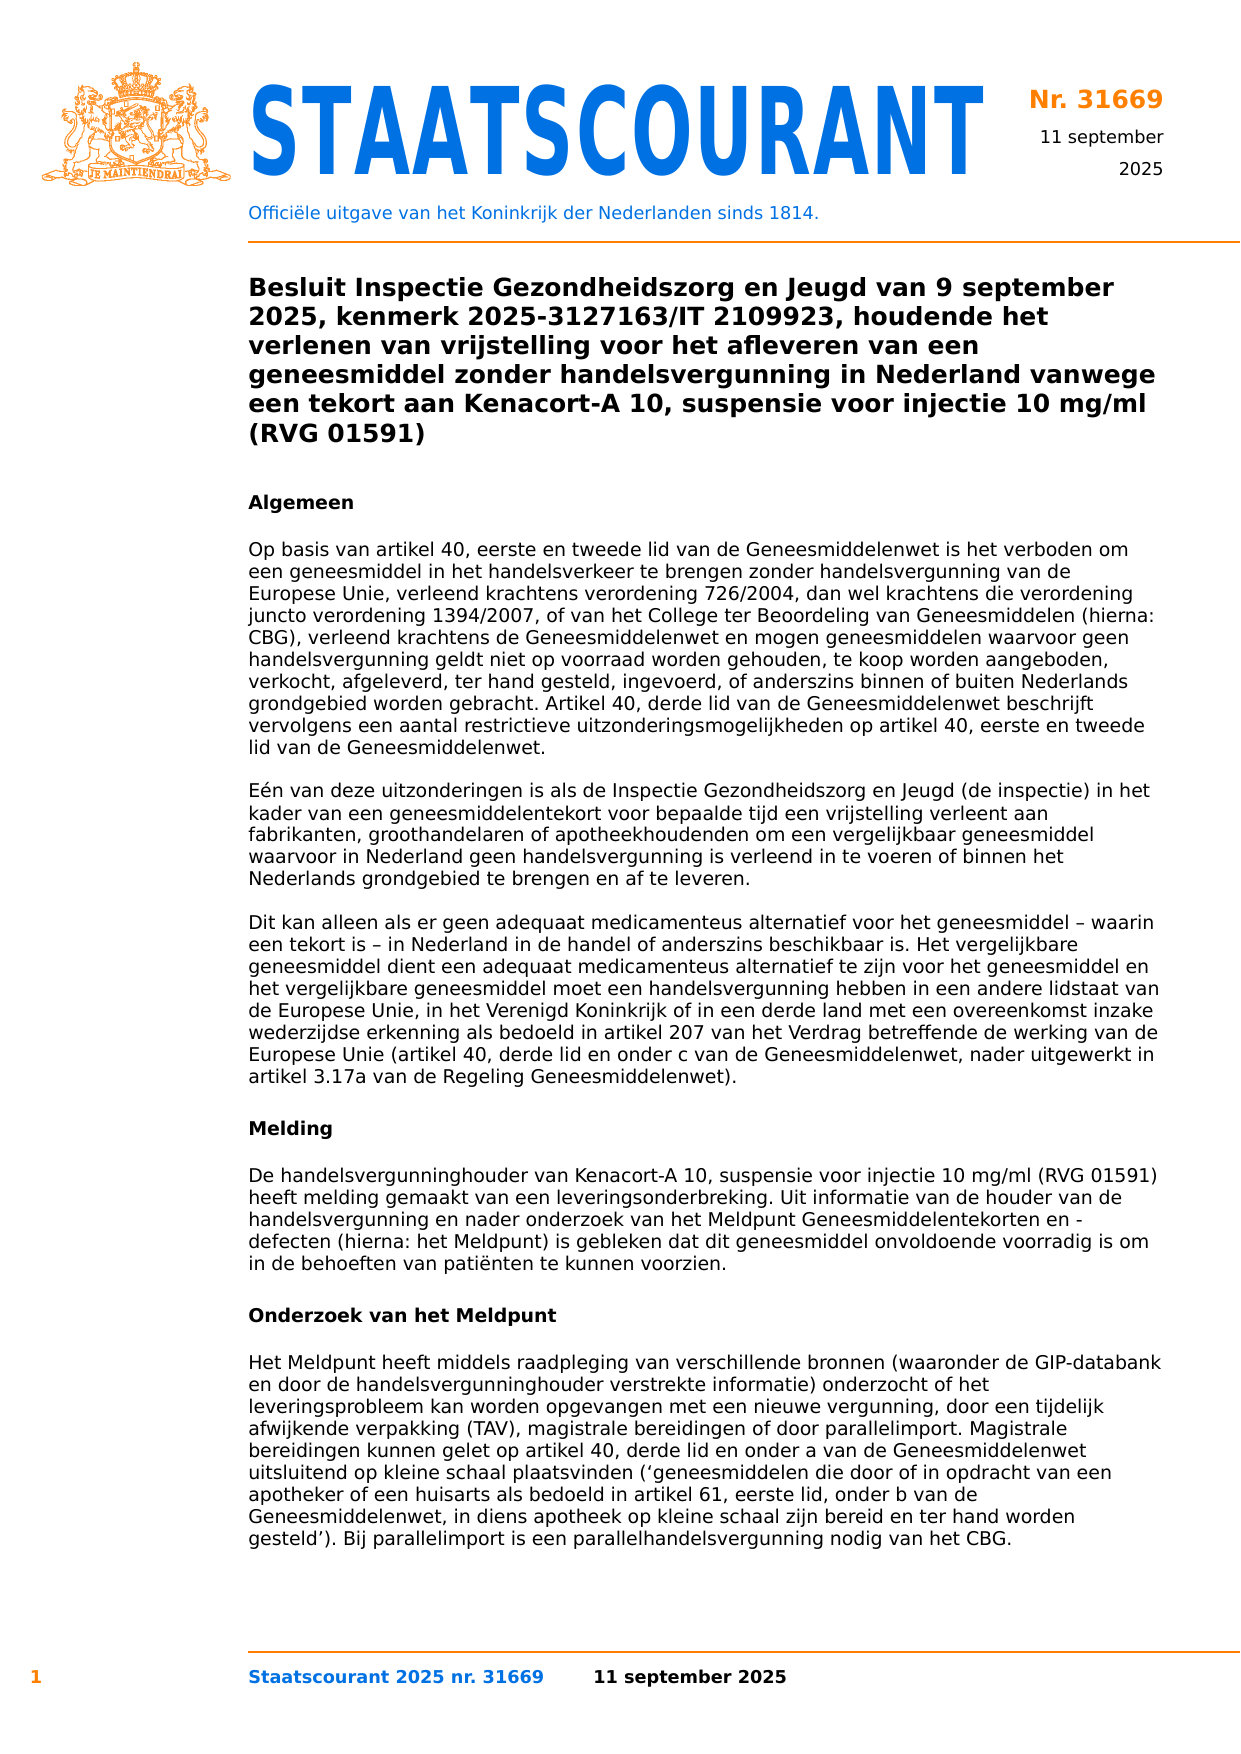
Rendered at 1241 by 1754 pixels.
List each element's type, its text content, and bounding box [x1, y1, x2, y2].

table_cell 2025 [998, 153, 1240, 203]
text Dit kan alleen als er geen adequaat medicamenteus alternatief voor het geneesmiddel – waarin een tekort is – in Nederland in de handel of anderszins beschikbaar is. Het vergelijkbare geneesmiddel dient een adequaat medicamenteus alternatief te zijn voor het geneesmiddel en het vergelijkbare geneesmiddel moet een handelsvergunning hebben in een andere lidstaat van de Europese Unie, in het Verenigd Koninkrijk of in een derde land met een overeenkomst inzake wederzijdse erkenning als bedoeld in artikel 207 van het Verdrag betreffende de werking van de Europese Unie (artikel 40, derde lid en onder c van de Geneesmiddelenwet, nader uitgewerkt in artikel 3.17a van de Regeling Geneesmiddelenwet). [248, 912, 1163, 1088]
text Op basis van artikel 40, eerste en tweede lid van de Geneesmiddelenwet is het verboden om een geneesmiddel in het handelsverkeer te brengen zonder handelsvergunning van de Europese Unie, verleend krachtens verordening 726/2004, dan wel krachtens die verordening juncto verordening 1394/2007, of van het College ter Beoordeling van Geneesmiddelen (hierna: CBG), verleend krachtens de Geneesmiddelenwet en mogen geneesmiddelen waarvoor geen handelsvergunning geldt niet op voorraad worden gehouden, te koop worden aangeboden, verkocht, afgeleverd, ter hand gesteld, ingevoerd, of anderszins binnen of buiten Nederlands grondgebied worden gebracht. Artikel 40, derde lid van de Geneesmiddelenwet beschrijft vervolgens een aantal restrictieve uitzonderingsmogelijkheden op artikel 40, eerste en tweede lid van de Geneesmiddelenwet. [248, 539, 1163, 758]
table_header STAATSCOURANT [248, 62, 998, 203]
text Eén van deze uitzonderingen is als de Inspectie Gezondheidszorg en Jeugd (de inspectie) in het kader van een geneesmiddelentekort voor bepaalde tijd een vrijstelling verleent aan fabrikanten, groothandelaren of apotheekhoudenden om een vergelijkbaar geneesmiddel waarvoor in Nederland geen handelsvergunning is verleend in te voeren of binnen het Nederlands grondgebied te brengen en af te leveren. [248, 780, 1163, 890]
subtitle Besluit Inspectie Gezondheidszorg en Jeugd van 9 september 2025, kenmerk 2025-3127163/IT 2109923, houdende het verlenen van vrijstelling voor het afleveren van een geneesmiddel zonder handelsvergunning in Nederland vanwege een tekort aan Kenacort-A 10, suspensie voor injectie 10 mg/ml (RVG 01591) [248, 273, 1163, 448]
table_cell Officiële uitgave van het Koninkrijk der Nederlanden sinds 1814. [248, 203, 1240, 241]
text De handelsvergunninghouder van Kenacort-A 10, suspensie voor injectie 10 mg/ml (RVG 01591) heeft melding gemaakt van een leveringsonderbreking. Uit informatie van de houder van de handelsvergunning en nader onderzoek van het Meldpunt Geneesmiddelentekorten en -defecten (hierna: het Meldpunt) is gebleken dat dit geneesmiddel onvoldoende voorradig is om in de behoeften van patiënten te kunnen voorzien. [248, 1165, 1163, 1275]
text Het Meldpunt heeft middels raadpleging van verschillende bronnen (waaronder de GIP-databank en door de handelsvergunninghouder verstrekte informatie) onderzocht of het leveringsprobleem kan worden opgevangen met een nieuwe vergunning, door een tijdelijk afwijkende verpakking (TAV), magistrale bereidingen of door parallelimport. Magistrale bereidingen kunnen gelet op artikel 40, derde lid en onder a van de Geneesmiddelenwet uitsluitend op kleine schaal plaatsvinden (‘geneesmiddelen die door of in opdracht van een apotheker of een huisarts als bedoeld in artikel 61, eerste lid, onder b van de Geneesmiddelenwet, in diens apotheek op kleine schaal zijn bereid en ter hand worden gesteld’). Bij parallelimport is een parallelhandelsvergunning nodig van het CBG. [248, 1352, 1163, 1550]
table_header [25, 62, 248, 241]
subtitle Melding [248, 1118, 1163, 1140]
picture [41, 62, 231, 186]
table_header Nr. 31669 [998, 62, 1240, 121]
table_cell 11 september [998, 121, 1240, 153]
subtitle Algemeen [248, 492, 1163, 514]
subtitle Onderzoek van het Meldpunt [248, 1305, 1163, 1327]
